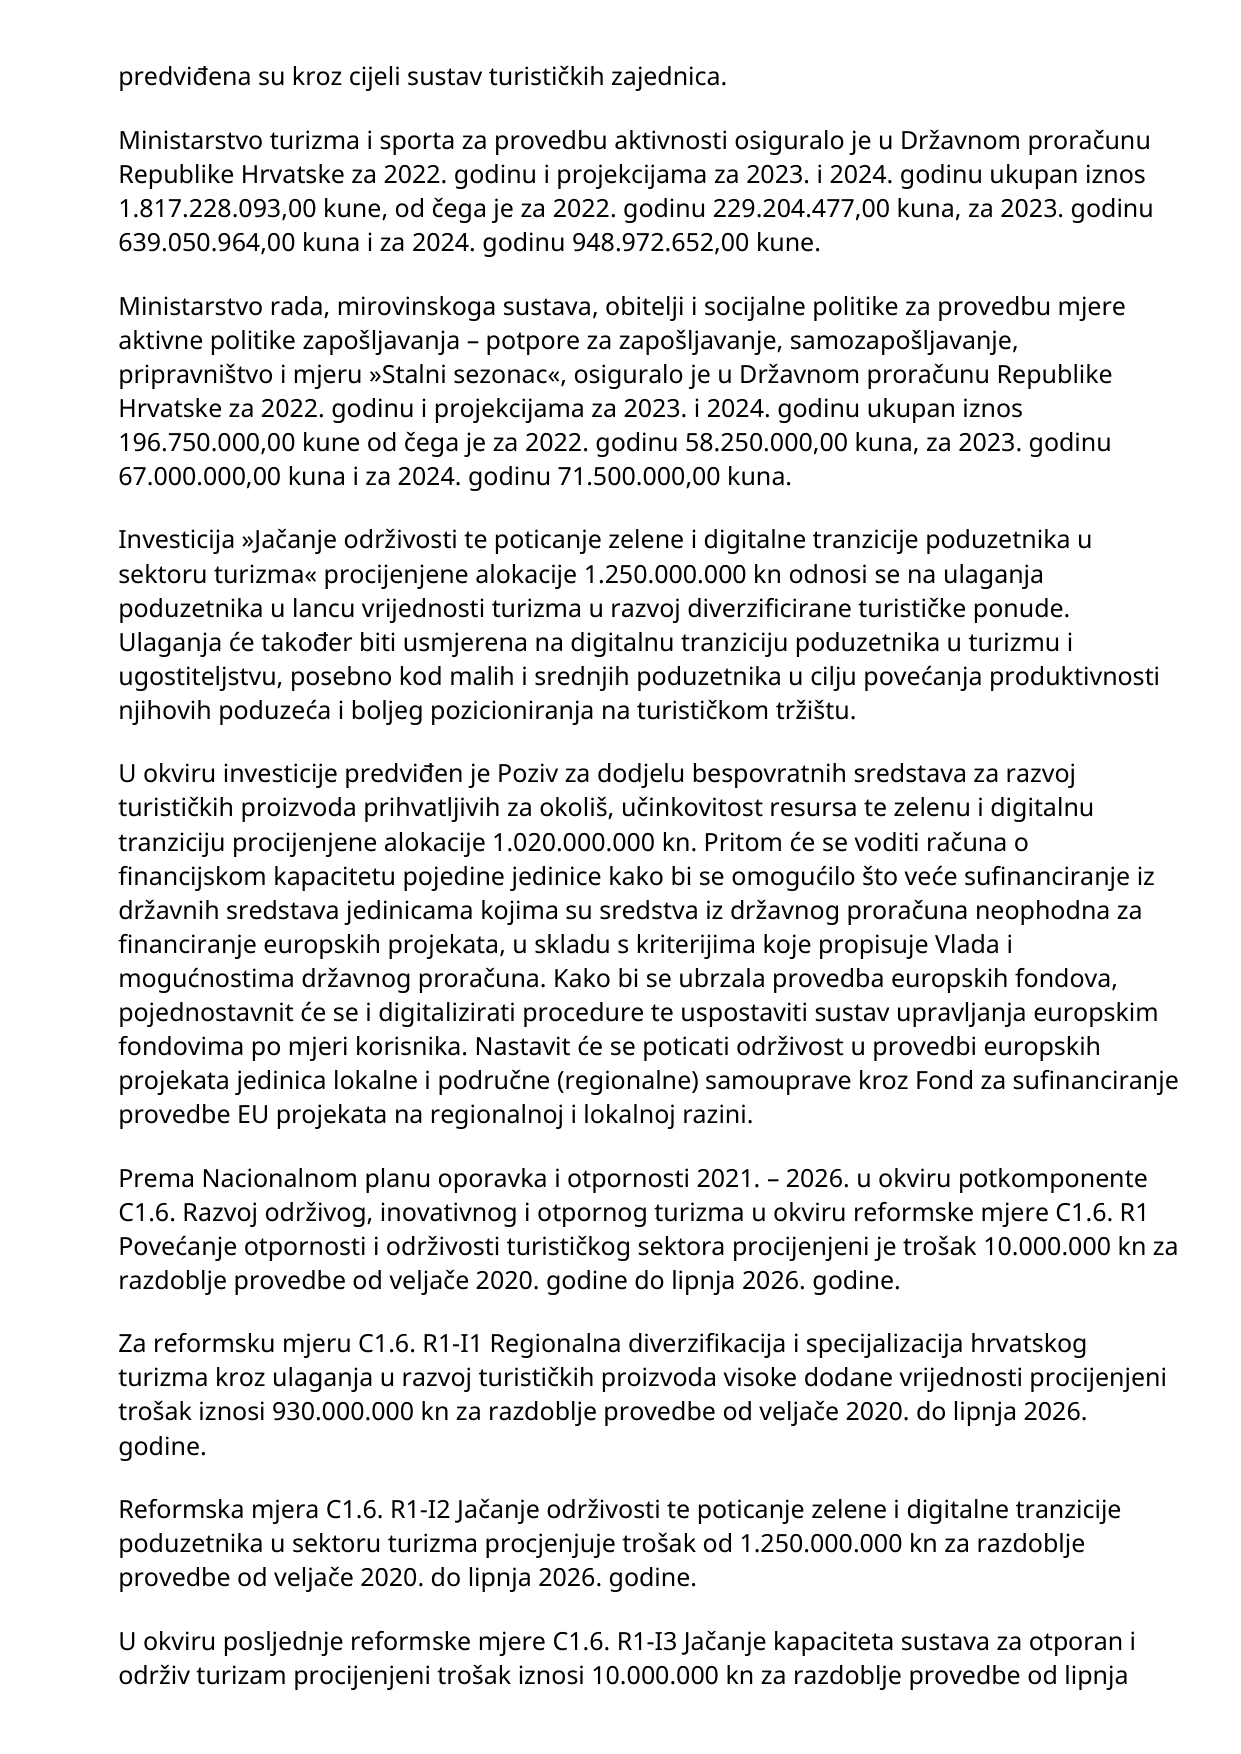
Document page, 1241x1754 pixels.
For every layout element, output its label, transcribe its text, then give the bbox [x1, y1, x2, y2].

text predviđena su kroz cijeli sustav turističkih zajednica. [118, 59, 1181, 93]
text Investicija »Jačanje održivosti te poticanje zelene i digitalne tranzicije poduzetnika u sektoru turizma« procijenjene alokacije 1.250.000.000 kn odnosi se na ulaganja poduzetnika u lancu vrijednosti turizma u razvoj diverzificirane turističke ponude. Ulaganja će također biti usmjerena na digitalnu tranziciju poduzetnika u turizmu i ugostiteljstvu, posebno kod malih i srednjih poduzetnika u cilju povećanja produktivnosti njihovih poduzeća i boljeg pozicioniranja na turističkom tržištu. [118, 522, 1181, 727]
text Ministarstvo rada, mirovinskoga sustava, obitelji i socijalne politike za provedbu mjere aktivne politike zapošljavanja – potpore za zapošljavanje, samozapošljavanje, pripravništvo i mjeru »Stalni sezonac«, osiguralo je u Državnom proračunu Republike Hrvatske za 2022. godinu i projekcijama za 2023. i 2024. godinu ukupan iznos 196.750.000,00 kune od čega je za 2022. godinu 58.250.000,00 kuna, za 2023. godinu 67.000.000,00 kuna i za 2024. godinu 71.500.000,00 kuna. [118, 288, 1181, 493]
text U okviru posljednje reformske mjere C1.6. R1-I3 Jačanje kapaciteta sustava za otporan i održiv turizam procijenjeni trošak iznosi 10.000.000 kn za razdoblje provedbe od lipnja [118, 1623, 1181, 1691]
text Za reformsku mjeru C1.6. R1-I1 Regionalna diverzifikacija i specijalizacija hrvatskog turizma kroz ulaganja u razvoj turističkih proizvoda visoke dodane vrijednosti procijenjeni trošak iznosi 930.000.000 kn za razdoblje provedbe od veljače 2020. do lipnja 2026. godine. [118, 1326, 1181, 1462]
text Ministarstvo turizma i sporta za provedbu aktivnosti osiguralo je u Državnom proračunu Republike Hrvatske za 2022. godinu i projekcijama za 2023. i 2024. godinu ukupan iznos 1.817.228.093,00 kune, od čega je za 2022. godinu 229.204.477,00 kuna, za 2023. godinu 639.050.964,00 kuna i za 2024. godinu 948.972.652,00 kune. [118, 123, 1181, 259]
text Prema Nacionalnom planu oporavka i otpornosti 2021. – 2026. u okviru potkomponente C1.6. Razvoj održivog, inovativnog i otpornog turizma u okviru reformske mjere C1.6. R1 Povećanje otpornosti i održivosti turističkog sektora procijenjeni je trošak 10.000.000 kn za razdoblje provedbe od veljače 2020. godine do lipnja 2026. godine. [118, 1160, 1181, 1296]
text Reformska mjera C1.6. R1-I2 Jačanje održivosti te poticanje zelene i digitalne tranzicije poduzetnika u sektoru turizma procjenjuje trošak od 1.250.000.000 kn za razdoblje provedbe od veljače 2020. do lipnja 2026. godine. [118, 1492, 1181, 1594]
text U okviru investicije predviđen je Poziv za dodjelu bespovratnih sredstava za razvoj turističkih proizvoda prihvatljivih za okoliš, učinkovitost resursa te zelenu i digitalnu tranziciju procijenjene alokacije 1.020.000.000 kn. Pritom će se voditi računa o financijskom kapacitetu pojedine jedinice kako bi se omogućilo što veće sufinanciranje iz državnih sredstava jedinicama kojima su sredstva iz državnog proračuna neophodna za financiranje europskih projekata, u skladu s kriterijima koje propisuje Vlada i mogućnostima državnog proračuna. Kako bi se ubrzala provedba europskih fondova, pojednostavnit će se i digitalizirati procedure te uspostaviti sustav upravljanja europskim fondovima po mjeri korisnika. Nastavit će se poticati održivost u provedbi europskih projekata jedinica lokalne i područne (regionalne) samouprave kroz Fond za sufinanciranje provedbe EU projekata na regionalnoj i lokalnoj razini. [118, 756, 1181, 1131]
